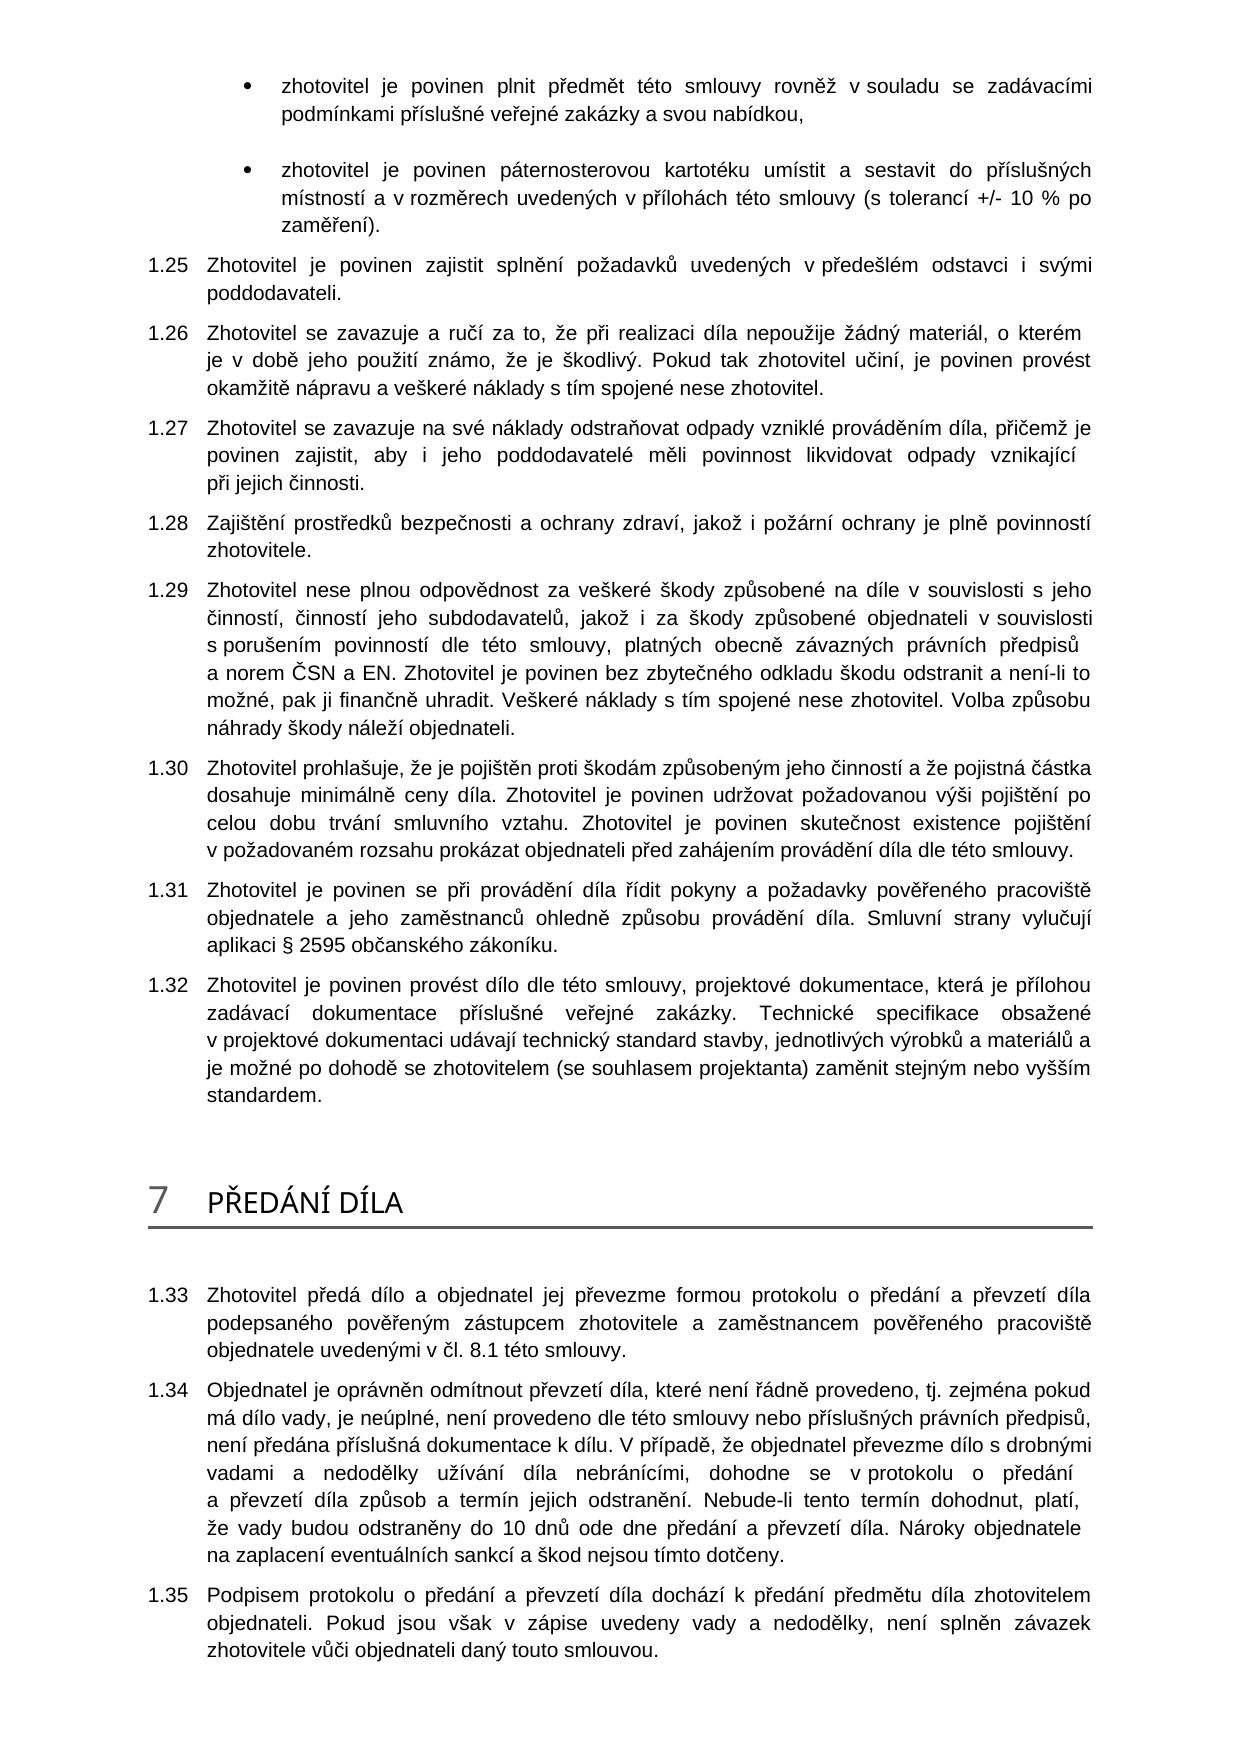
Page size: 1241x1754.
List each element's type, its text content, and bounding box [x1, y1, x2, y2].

list Zhotovitel předá dílo a objednatel jej převezme formou protokolu o předání a převzetí díla podepsaného pověřeným zástupcem zhotovitele a zaměstnancem pověřeného pracoviště objednatele uvedenými v čl. 8.1 této smlouvy. [148, 1283, 1093, 1362]
list Zhotovitel je povinen zajistit splnění požadavků uvedených v předešlém odstavci i svými poddodavateli. [148, 253, 1093, 304]
subtitle Předání díla [148, 1173, 1093, 1226]
list Zhotovitel je povinen provést dílo dle této smlouvy, projektové dokumentace, která je přílohou zadávací dokumentace příslušné veřejné zakázky. Technické specifikace obsažené v projektové dokumentaci udávají technický standard stavby, jednotlivých výrobků a materiálů a je možné po dohodě se zhotovitelem (se souhlasem projektanta) zaměnit stejným nebo vyšším standardem. [148, 973, 1093, 1107]
list Zhotovitel nese plnou odpovědnost za veškeré škody způsobené na díle v souvislosti s jeho činností, činností jeho subdodavatelů, jakož i za škody způsobené objednateli v souvislosti s porušením povinností dle této smlouvy, platných obecně závazných právních předpisů a norem ČSN a EN. Zhotovitel je povinen bez zbytečného odkladu škodu odstranit a není-li to možné, pak ji finančně uhradit. Veškeré náklady s tím spojené nese zhotovitel. Volba způsobu náhrady škody náleží objednateli. [148, 578, 1093, 739]
list Zhotovitel prohlašuje, že je pojištěn proti škodám způsobeným jeho činností a že pojistná částka dosahuje minimálně ceny díla. Zhotovitel je povinen udržovat požadovanou výši pojištění po celou dobu trvání smluvního vztahu. Zhotovitel je povinen skutečnost existence pojištění v požadovaném rozsahu prokázat objednateli před zahájením provádění díla dle této smlouvy. [148, 756, 1093, 862]
list Zhotovitel je povinen se při provádění díla řídit pokyny a požadavky pověřeného pracoviště objednatele a jeho zaměstnanců ohledně způsobu provádění díla. Smluvní strany vylučují aplikaci § 2595 občanského zákoníku. [148, 878, 1093, 957]
list Zajištění prostředků bezpečnosti a ochrany zdraví, jakož i požární ochrany je plně povinností zhotovitele. [148, 511, 1093, 562]
list Podpisem protokolu o předání a převzetí díla dochází k předání předmětu díla zhotovitelem objednateli. Pokud jsou však v zápise uvedeny vady a nedodělky, není splněn závazek zhotovitele vůči objednateli daný touto smlouvou. [148, 1583, 1093, 1662]
list zhotovitel je povinen páternosterovou kartotéku umístit a sestavit do příslušných místností a v rozměrech uvedených v přílohách této smlouvy (s tolerancí +/- 10 % po zaměření). [244, 158, 1093, 237]
list Objednatel je oprávněn odmítnout převzetí díla, které není řádně provedeno, tj. zejména pokud má dílo vady, je neúplné, není provedeno dle této smlouvy nebo příslušných právních předpisů, není předána příslušná dokumentace k dílu. V případě, že objednatel převezme dílo s drobnými vadami a nedodělky užívání díla nebránícími, dohodne se v protokolu o předání a převzetí díla způsob a termín jejich odstranění. Nebude-li tento termín dohodnut, platí, že vady budou odstraněny do 10 dnů ode dne předání a převzetí díla. Nároky objednatele na zaplacení eventuálních sankcí a škod nejsou tímto dotčeny. [148, 1378, 1093, 1567]
list Zhotovitel se zavazuje a ručí za to, že při realizaci díla nepoužije žádný materiál, o kterém je v době jeho použití známo, že je škodlivý. Pokud tak zhotovitel učiní, je povinen provést okamžitě nápravu a veškeré náklady s tím spojené nese zhotovitel. [148, 321, 1093, 399]
list Zhotovitel se zavazuje na své náklady odstraňovat odpady vzniklé prováděním díla, přičemž je povinen zajistit, aby i jeho poddodavatelé měli povinnost likvidovat odpady vznikající při jejich činnosti. [148, 416, 1093, 494]
list zhotovitel je povinen plnit předmět této smlouvy rovněž v souladu se zadávacími podmínkami příslušné veřejné zakázky a svou nabídkou, [244, 74, 1093, 125]
